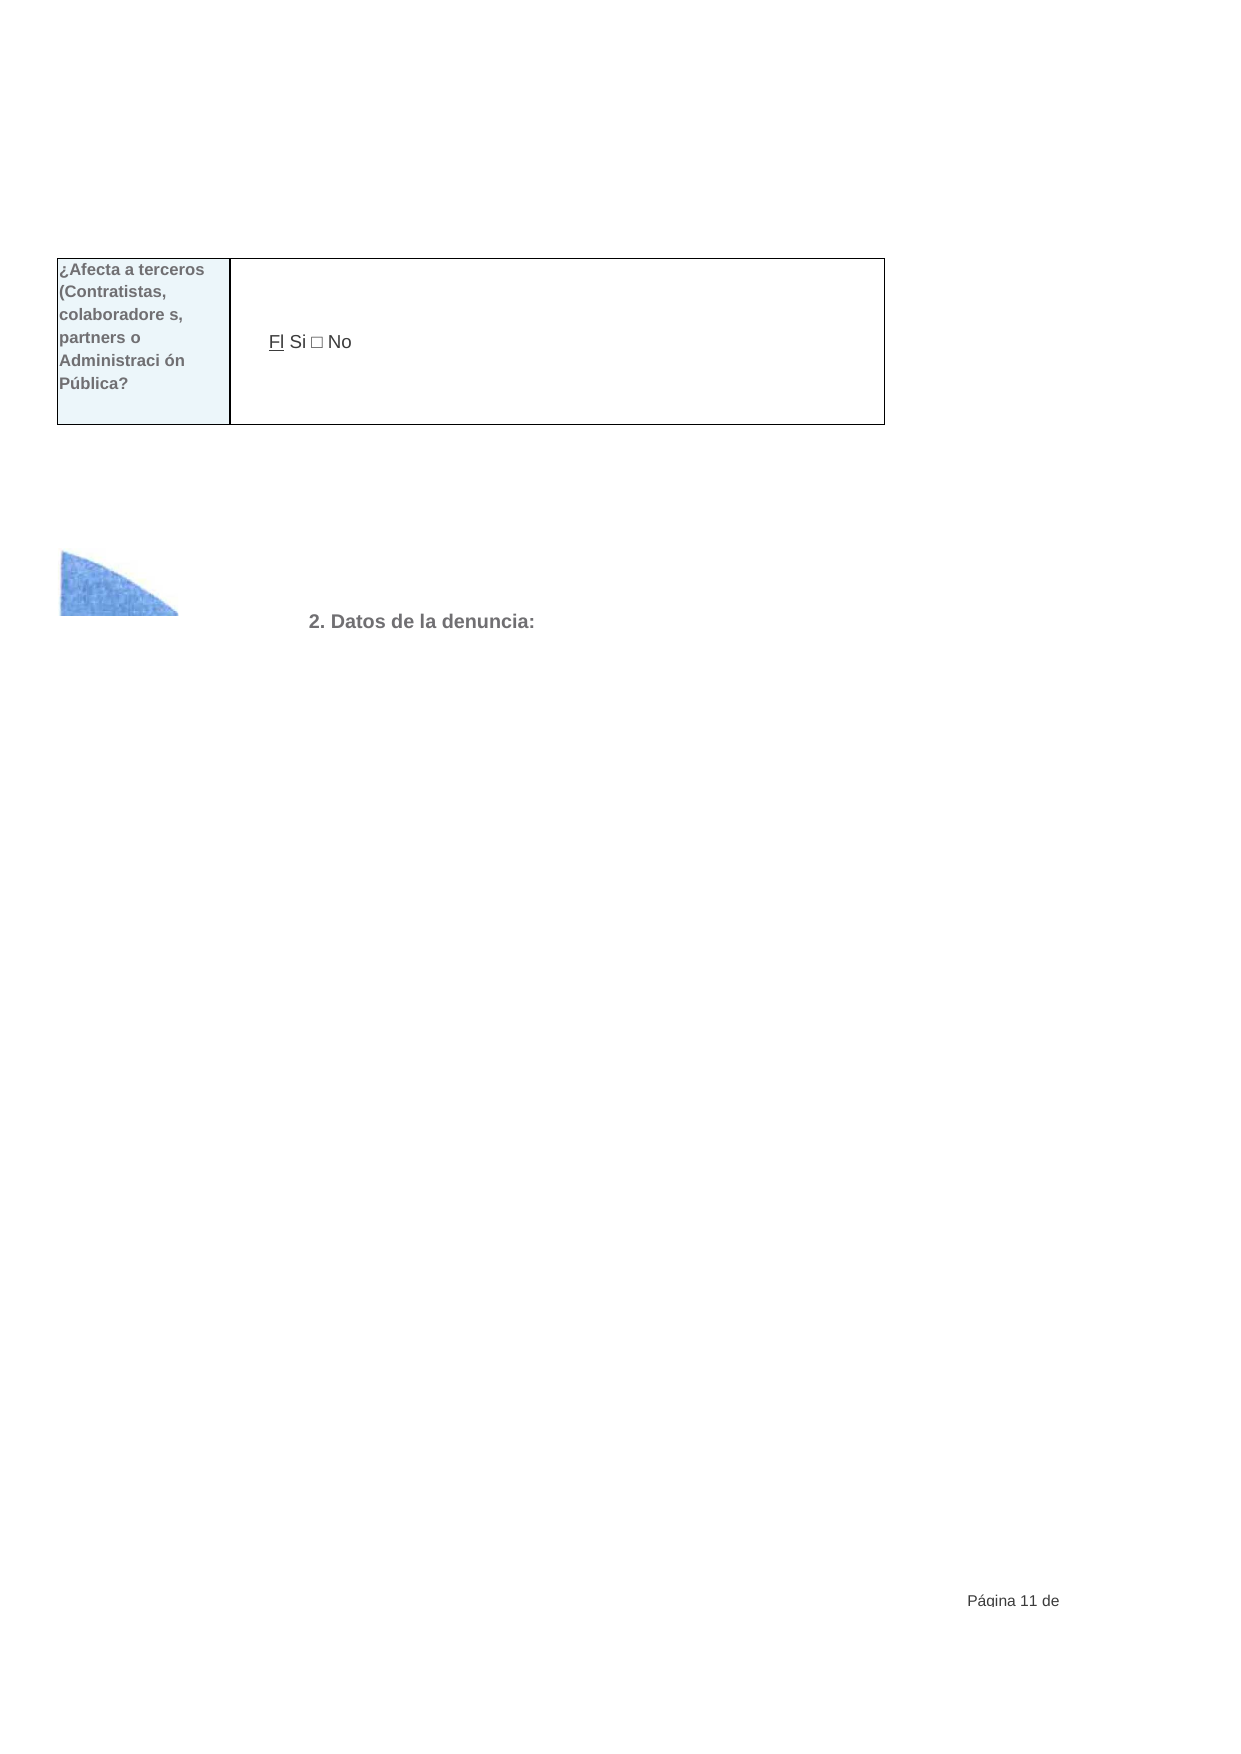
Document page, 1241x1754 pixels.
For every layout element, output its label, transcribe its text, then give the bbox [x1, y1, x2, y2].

table_cell ¿Afecta a terceros (Contratistas, colaboradore s, partners o Administraci ón Pública? [58, 259, 229, 424]
table_cell Fl Si □ No [231, 259, 884, 424]
text 2. Datos de la denuncia: [308, 610, 572, 632]
